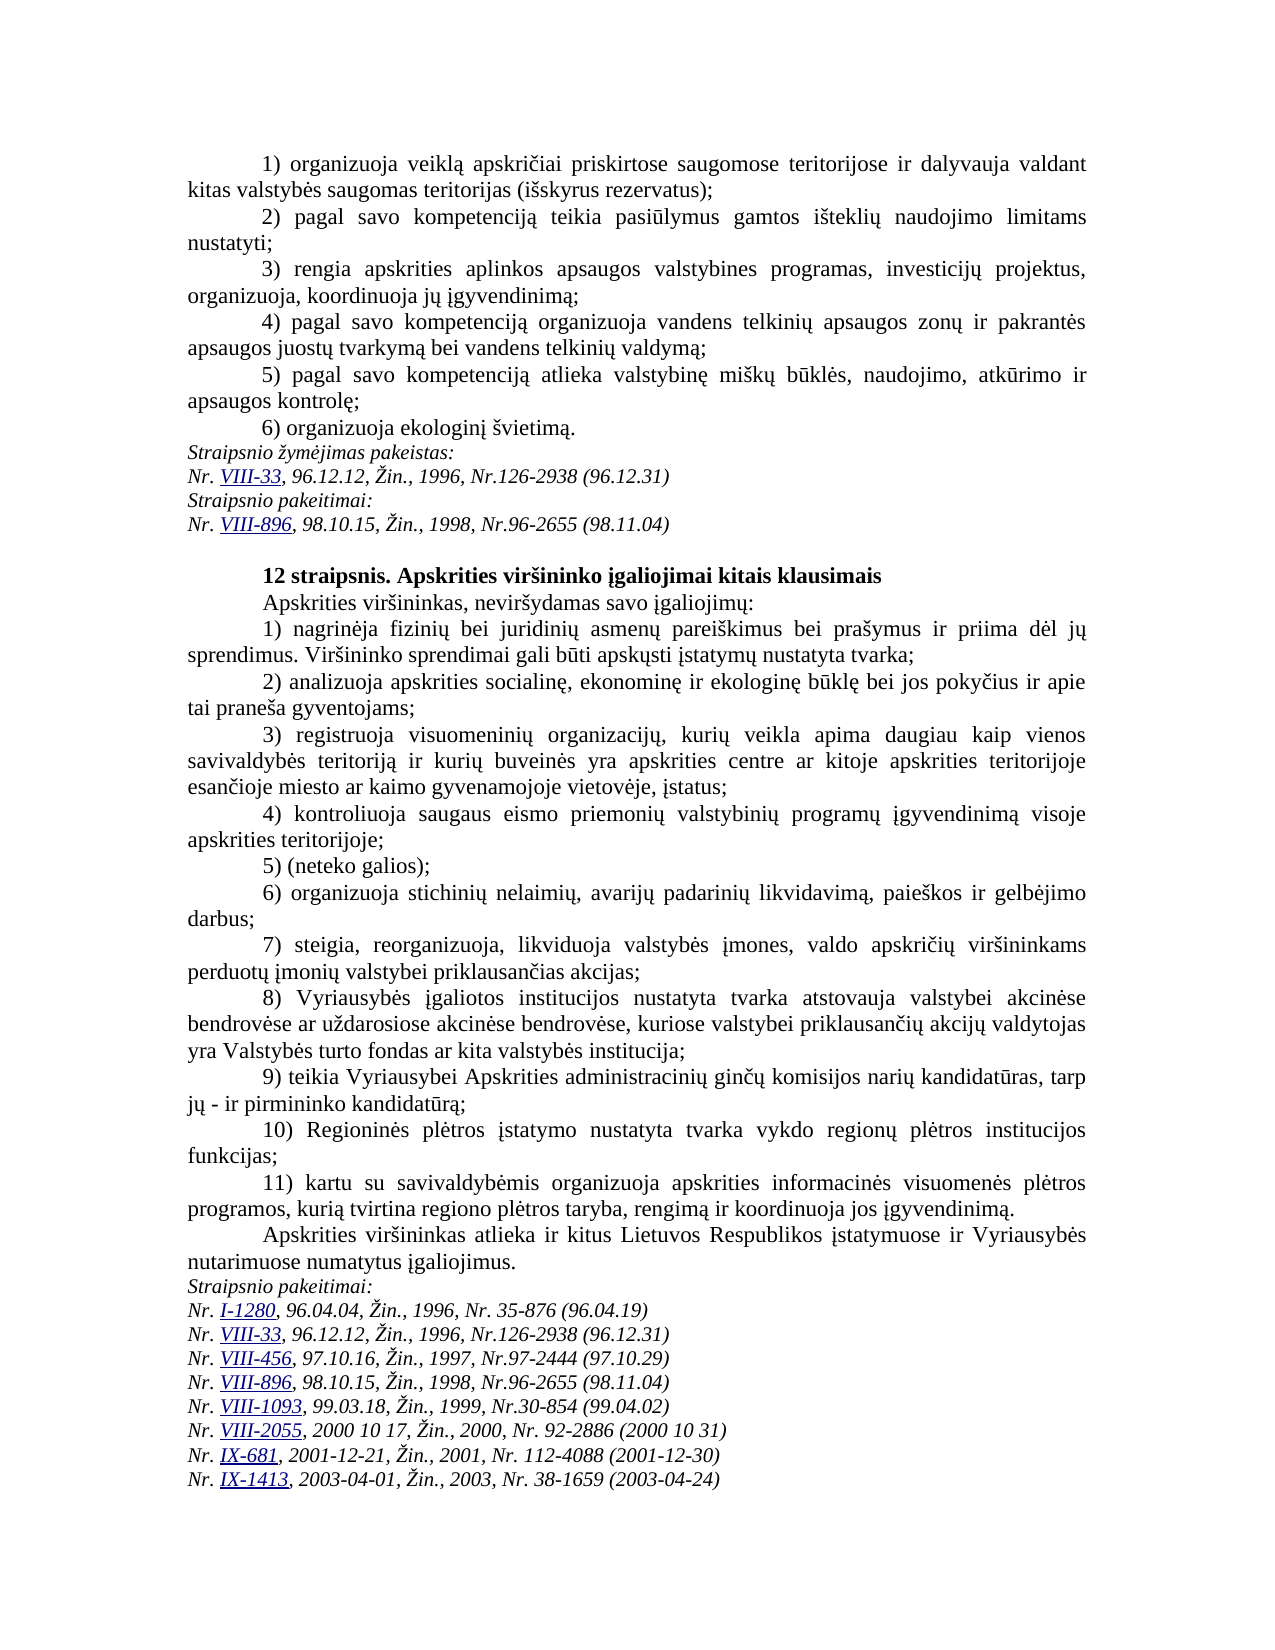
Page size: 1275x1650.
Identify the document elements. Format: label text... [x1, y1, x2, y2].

text 9) teikia Vyriausybei Apskrities administracinių ginčų komisijos narių kandidatūras, tarp jų - ir pirmininko kandidatūrą; [187, 1063, 1087, 1116]
text 6) organizuoja stichinių nelaimių, avarijų padarinių likvidavimą, paieškos ir gelbėjimo darbus; [187, 879, 1087, 931]
text Nr. VIII-1093, 99.03.18, Žin., 1999, Nr.30-854 (99.04.02) [187, 1394, 1087, 1418]
text Nr. VIII-33, 96.12.12, Žin., 1996, Nr.126-2938 (96.12.31) [187, 1322, 1087, 1346]
text Straipsnio žymėjimas pakeistas: [187, 440, 1087, 464]
text Straipsnio pakeitimai: [187, 488, 1087, 512]
text Nr. VIII-33, 96.12.12, Žin., 1996, Nr.126-2938 (96.12.31) [187, 464, 1087, 488]
text 5) pagal savo kompetenciją atlieka valstybinę miškų būklės, naudojimo, atkūrimo ir apsaugos kontrolę; [187, 361, 1087, 413]
text 2) pagal savo kompetenciją teikia pasiūlymus gamtos išteklių naudojimo limitams nustatyti; [187, 203, 1087, 255]
text Apskrities viršininkas, neviršydamas savo įgaliojimų: [187, 589, 1087, 615]
text 4) pagal savo kompetenciją organizuoja vandens telkinių apsaugos zonų ir pakrantės apsaugos juostų tvarkymą bei vandens telkinių valdymą; [187, 308, 1087, 361]
text 5) (neteko galios); [187, 852, 1087, 879]
text Nr. I-1280, 96.04.04, Žin., 1996, Nr. 35-876 (96.04.19) [187, 1298, 1087, 1322]
text Straipsnio pakeitimai: [187, 1274, 1087, 1298]
text 6) organizuoja ekologinį švietimą. [187, 413, 1087, 440]
text Nr. VIII-896, 98.10.15, Žin., 1998, Nr.96-2655 (98.11.04) [187, 512, 1087, 536]
text 4) kontroliuoja saugaus eismo priemonių valstybinių programų įgyvendinimą visoje apskrities teritorijoje; [187, 800, 1087, 852]
text 8) Vyriausybės įgaliotos institucijos nustatyta tvarka atstovauja valstybei akcinėse bendrovėse ar uždarosiose akcinėse bendrovėse, kuriose valstybei priklausančių akcijų valdytojas yra Valstybės turto fondas ar kita valstybės institucija; [187, 984, 1087, 1063]
text 12 straipsnis. Apskrities viršininko įgaliojimai kitais klausimais [187, 562, 1087, 589]
text 7) steigia, reorganizuoja, likviduoja valstybės įmones, valdo apskričių viršininkams perduotų įmonių valstybei priklausančias akcijas; [187, 931, 1087, 984]
text Nr. VIII-2055, 2000 10 17, Žin., 2000, Nr. 92-2886 (2000 10 31) [187, 1418, 1087, 1442]
text Nr. IX-681, 2001-12-21, Žin., 2001, Nr. 112-4088 (2001-12-30) [187, 1442, 1087, 1467]
text Nr. IX-1413, 2003-04-01, Žin., 2003, Nr. 38-1659 (2003-04-24) [187, 1467, 1087, 1491]
text Nr. VIII-456, 97.10.16, Žin., 1997, Nr.97-2444 (97.10.29) [187, 1346, 1087, 1370]
text 1) organizuoja veiklą apskričiai priskirtose saugomose teritorijose ir dalyvauja valdant kitas valstybės saugomas teritorijas (išskyrus rezervatus); [187, 150, 1087, 203]
text 3) rengia apskrities aplinkos apsaugos valstybines programas, investicijų projektus, organizuoja, koordinuoja jų įgyvendinimą; [187, 255, 1087, 308]
text 10) Regioninės plėtros įstatymo nustatyta tvarka vykdo regionų plėtros institucijos funkcijas; [187, 1116, 1087, 1169]
text Apskrities viršininkas atlieka ir kitus Lietuvos Respublikos įstatymuose ir Vyriausybės nutarimuose numatytus įgaliojimus. [187, 1221, 1087, 1274]
text 1) nagrinėja fizinių bei juridinių asmenų pareiškimus bei prašymus ir priima dėl jų sprendimus. Viršininko sprendimai gali būti apskųsti įstatymų nustatyta tvarka; [187, 615, 1087, 668]
text 2) analizuoja apskrities socialinę, ekonominę ir ekologinę būklę bei jos pokyčius ir apie tai praneša gyventojams; [187, 668, 1087, 721]
text Nr. VIII-896, 98.10.15, Žin., 1998, Nr.96-2655 (98.11.04) [187, 1370, 1087, 1394]
text 3) registruoja visuomeninių organizacijų, kurių veikla apima daugiau kaip vienos savivaldybės teritoriją ir kurių buveinės yra apskrities centre ar kitoje apskrities teritorijoje esančioje miesto ar kaimo gyvenamojoje vietovėje, įstatus; [187, 721, 1087, 800]
text 11) kartu su savivaldybėmis organizuoja apskrities informacinės visuomenės plėtros programos, kurią tvirtina regiono plėtros taryba, rengimą ir koordinuoja jos įgyvendinimą. [187, 1169, 1087, 1221]
